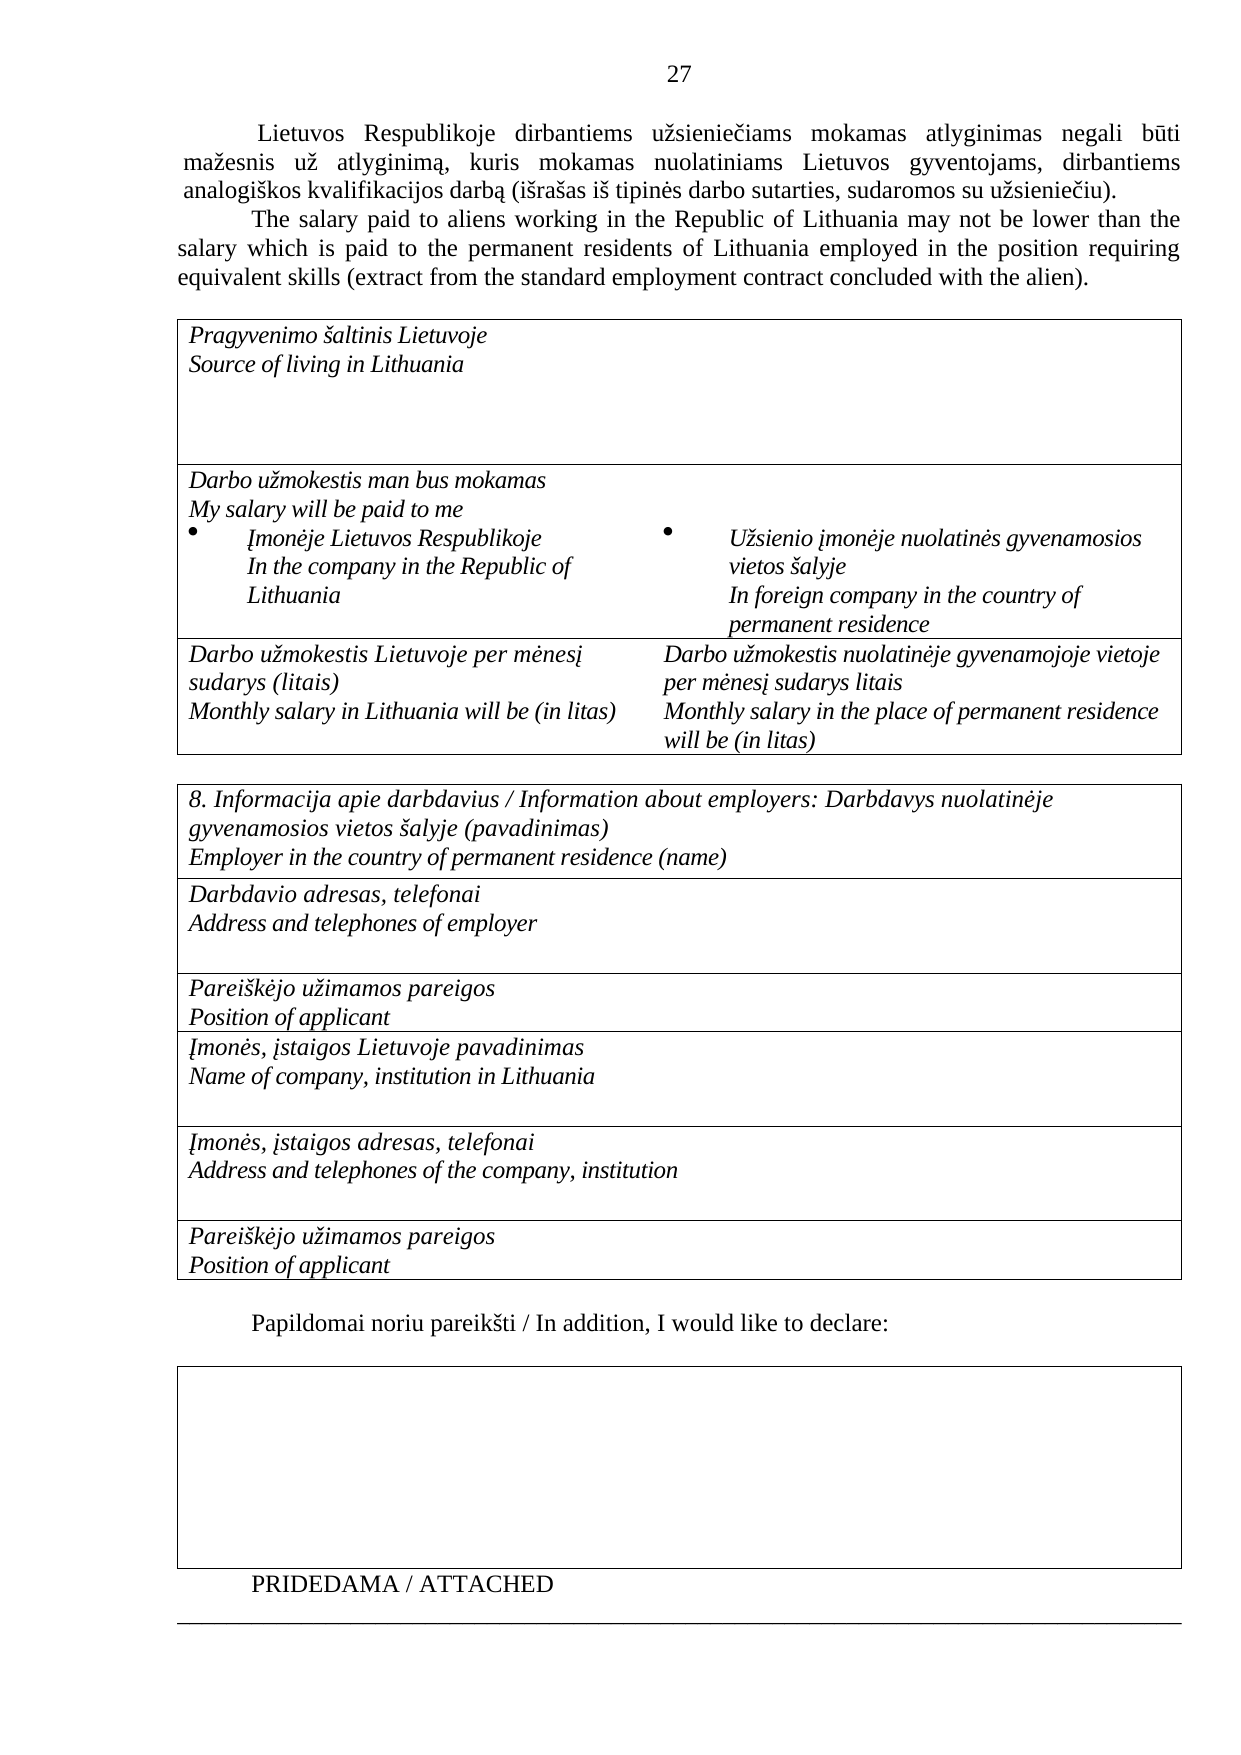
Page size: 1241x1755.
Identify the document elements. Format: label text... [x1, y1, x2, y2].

table_cell Pareiškėjo užimamos pareigos Position of applicant [178, 974, 1181, 1031]
table_cell Darbdavio adresas, telefonai Address and telephones of employer [178, 879, 1181, 972]
table_header Pragyvenimo šaltinis Lietuvoje Source of living in Lithuania [178, 320, 1181, 464]
table_cell Įmonės, įstaigos adresas, telefonai Address and telephones of the company, institution [178, 1127, 1181, 1220]
table_cell Užsienio įmonėje nuolatinės gyvenamosios vietos šalyje In foreign company in the country of permanent residence [717, 523, 1181, 638]
table_cell  [178, 523, 236, 638]
text Lietuvos Respublikoje dirbantiems užsieniečiams mokamas atlyginimas negali būti mažesnis už atlyginimą, kuris mokamas nuolatiniams Lietuvos gyventojams, dirbantiems analogiškos kvalifikacijos darbą (išrašas iš tipinės darbo sutarties, sudaromos su užsieniečiu). [183, 118, 1181, 204]
text PRIDEDAMA / ATTACHED [177, 1569, 1181, 1598]
table_cell Įmonės, įstaigos Lietuvoje pavadinimas Name of company, institution in Lithuania [178, 1032, 1181, 1126]
table_cell Darbo užmokestis man bus mokamas My salary will be paid to me [178, 465, 1181, 523]
table_cell Įmonėje Lietuvos Respublikoje In the company in the Republic of Lithuania [236, 523, 652, 638]
table_cell Pareiškėjo užimamos pareigos Position of applicant [178, 1221, 1181, 1278]
table_header 8. Informacija apie darbdavius / Information about employers: Darbdavys nuolatinėje gyvenamosios vietos šalyje (pavadinimas) Employer in the country of permanent residence (name) [178, 785, 1181, 878]
text The salary paid to aliens working in the Republic of Lithuania may not be lower than the salary which is paid to the permanent residents of Lithuania employed in the position requiring equivalent skills (extract from the standard employment contract concluded with the alien). [177, 204, 1181, 291]
text Papildomai noriu pareikšti / In addition, I would like to declare: [177, 1308, 1181, 1337]
table_cell Darbo užmokestis nuolatinėje gyvenamojoje vietoje per mėnesį sudarys litais Monthly salary in the place of permanent residence will be (in litas) [653, 639, 1181, 754]
table_header [178, 1367, 1181, 1568]
table_cell Darbo užmokestis Lietuvoje per mėnesį sudarys (litais) Monthly salary in Lithuania will be (in litas) [178, 639, 652, 754]
table_cell  [653, 523, 717, 638]
